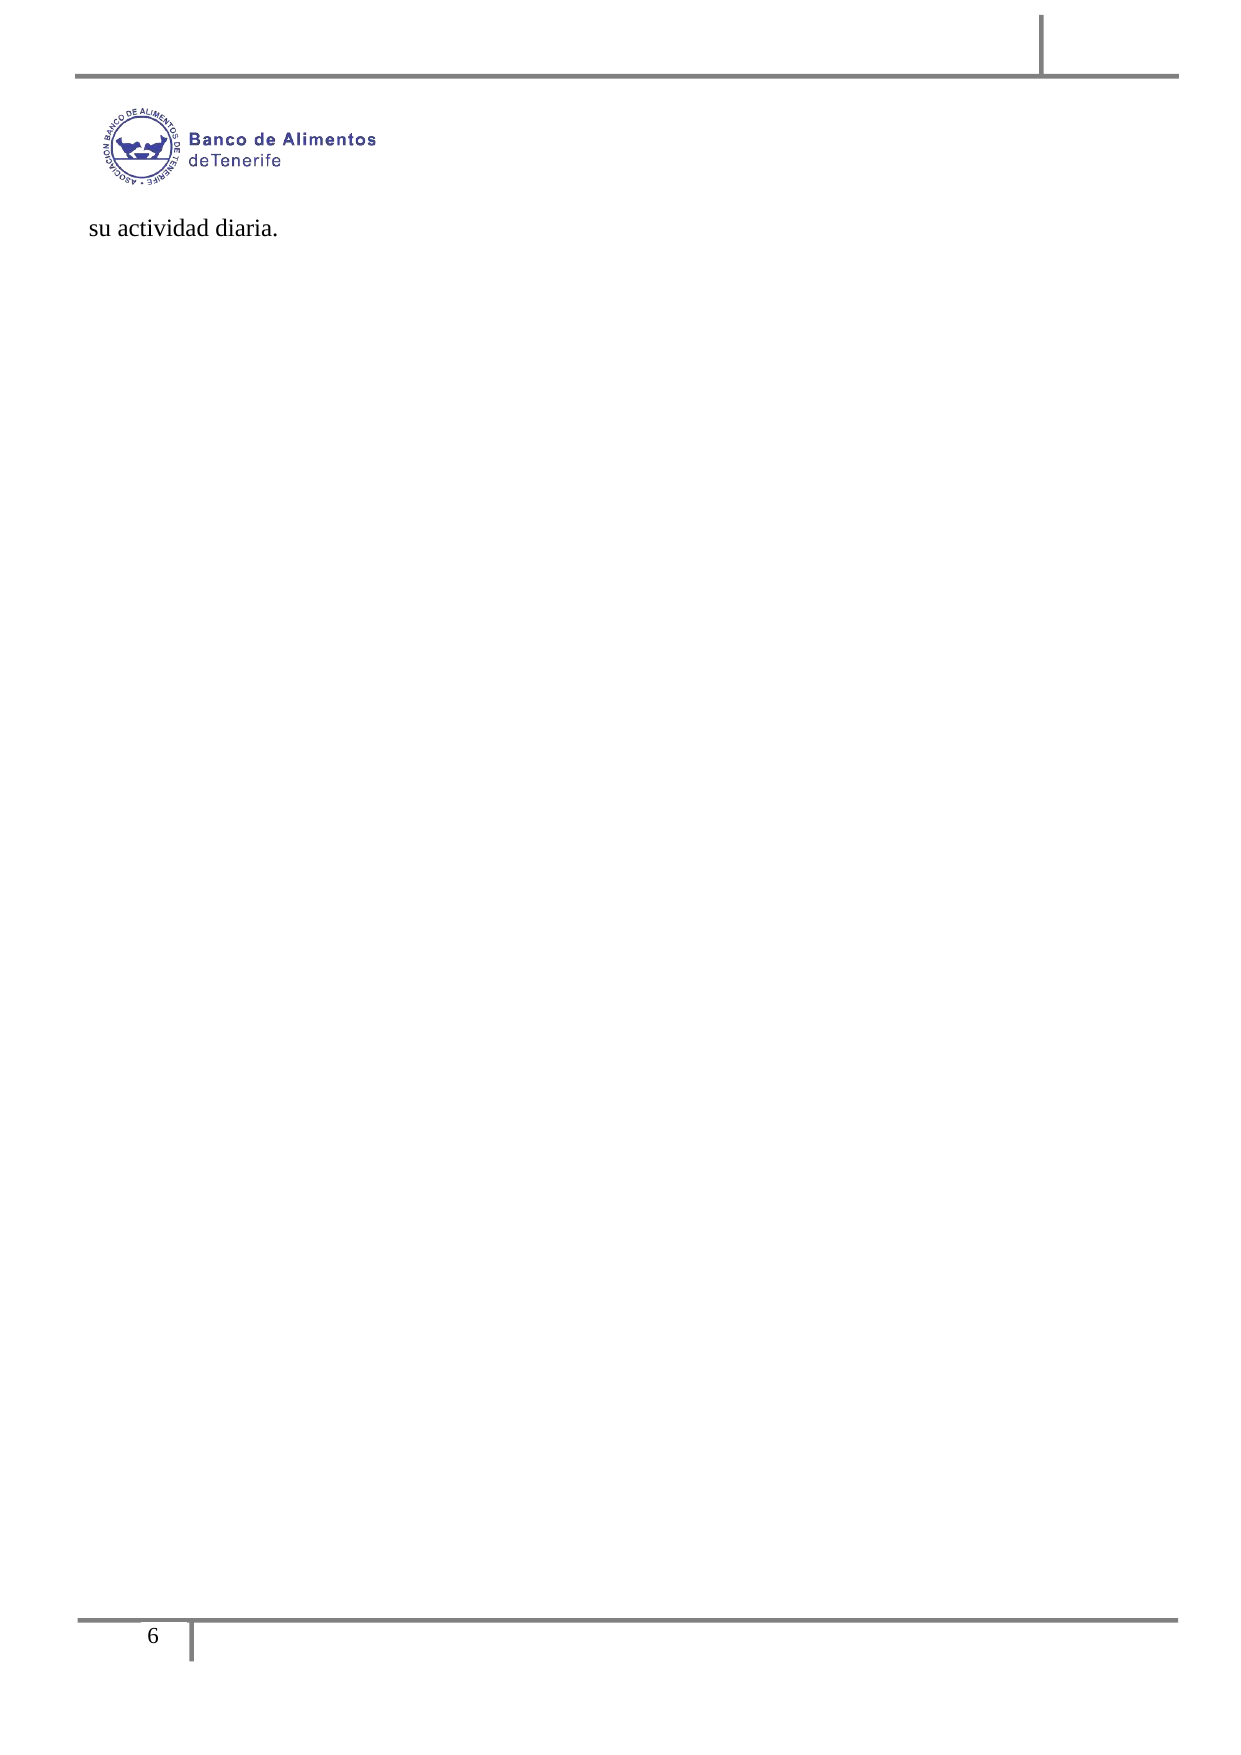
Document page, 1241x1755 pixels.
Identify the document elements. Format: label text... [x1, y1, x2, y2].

text su actividad diaria. [89, 213, 1167, 242]
